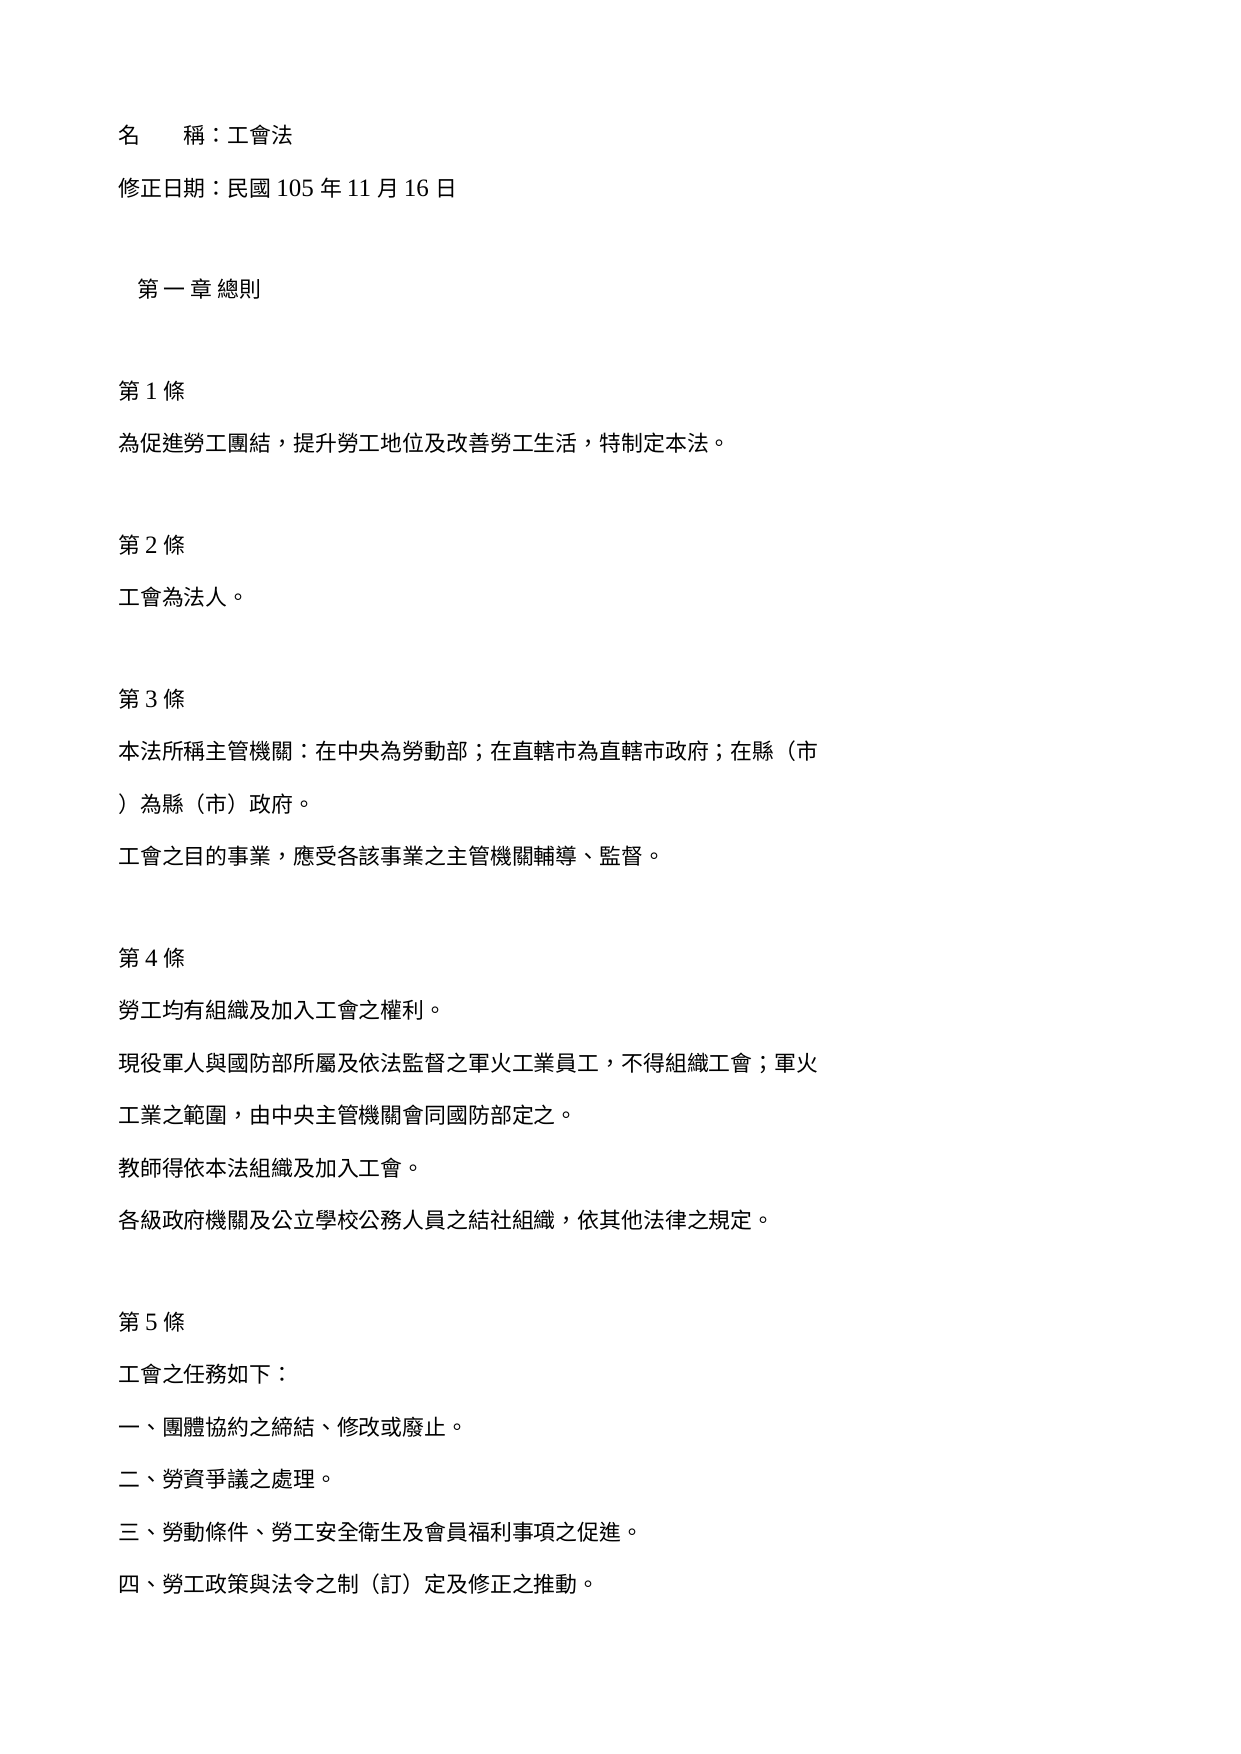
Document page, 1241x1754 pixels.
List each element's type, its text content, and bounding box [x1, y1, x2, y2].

text 勞工均有組織及加入工會之權利。 [118, 993, 1122, 1025]
text 工業之範圍，由中央主管機關會同國防部定之。 [118, 1098, 1122, 1130]
text ）為縣（市）政府。 [118, 787, 1122, 818]
text 工會為法人。 [118, 580, 1122, 612]
text 各級政府機關及公立學校公務人員之結社組織，依其他法律之規定。 [118, 1203, 1122, 1235]
text 一、團體協約之締結、修改或廢止。 [118, 1410, 1122, 1442]
text 第 5 條 [118, 1305, 1122, 1337]
text 第 1 條 [118, 374, 1122, 405]
text 為促進勞工團結，提升勞工地位及改善勞工生活，特制定本法。 [118, 426, 1122, 458]
text 教師得依本法組織及加入工會。 [118, 1151, 1122, 1183]
text 第 一 章 總則 [118, 272, 1122, 304]
text 修正日期：民國 105 年 11 月 16 日 [118, 171, 1122, 202]
text 三、勞動條件、勞工安全衛生及會員福利事項之促進。 [118, 1515, 1122, 1547]
text 第 2 條 [118, 528, 1122, 559]
text 工會之任務如下： [118, 1357, 1122, 1389]
text 工會之目的事業，應受各該事業之主管機關輔導、監督。 [118, 839, 1122, 871]
text 本法所稱主管機關：在中央為勞動部；在直轄市為直轄市政府；在縣（市 [118, 734, 1122, 766]
text 二、勞資爭議之處理。 [118, 1462, 1122, 1494]
text 名 稱：工會法 [118, 118, 1122, 150]
text 第 3 條 [118, 682, 1122, 713]
text 四、勞工政策與法令之制（訂）定及修正之推動。 [118, 1567, 1122, 1599]
text 第 4 條 [118, 941, 1122, 973]
text 現役軍人與國防部所屬及依法監督之軍火工業員工，不得組織工會；軍火 [118, 1046, 1122, 1078]
